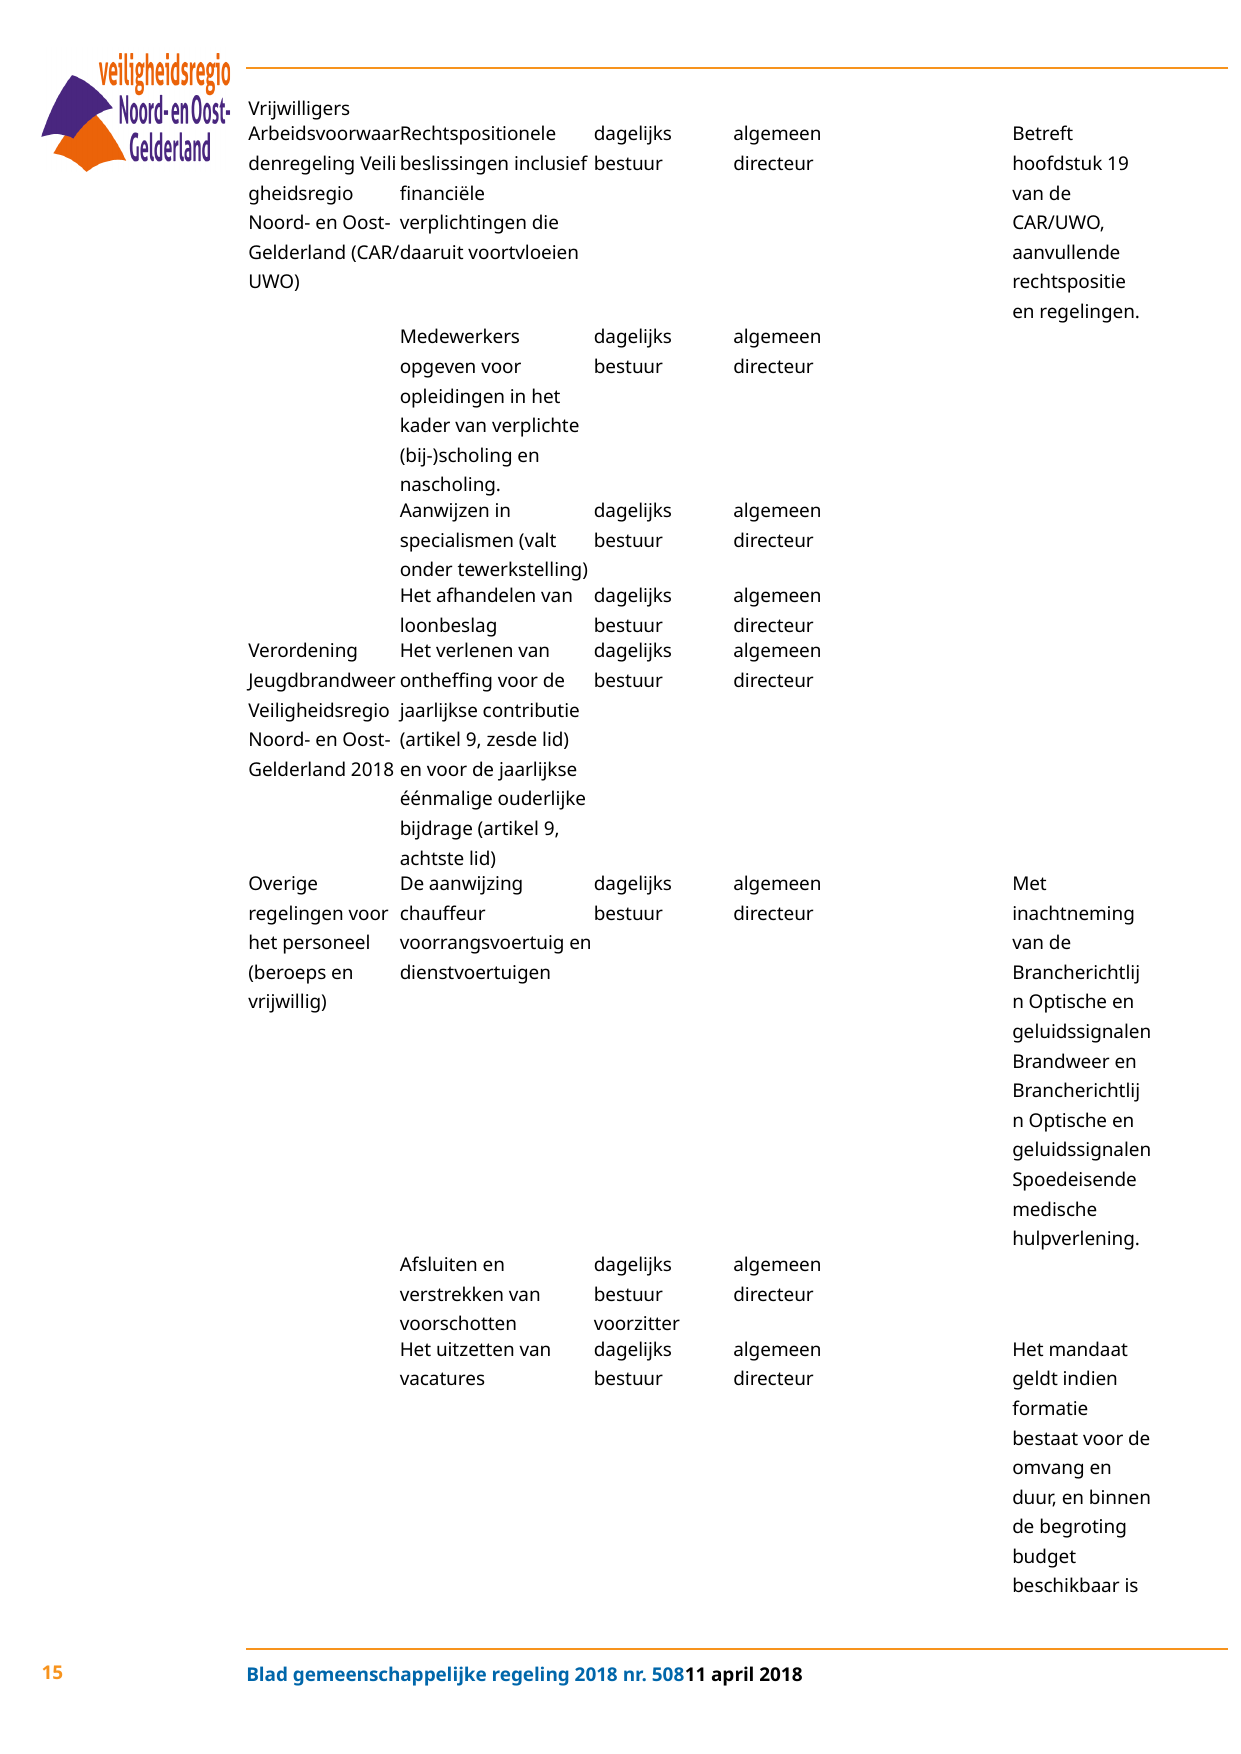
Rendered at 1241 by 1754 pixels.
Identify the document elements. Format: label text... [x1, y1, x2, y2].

table_cell algemeen directeur [733, 1336, 873, 1598]
table_cell Arbeidsvoorwaardenregeling Veiligheidsregio Noord- en Oost-Gelderland (CAR/UWO) [248, 121, 399, 324]
table_cell dagelijks bestuur [594, 324, 733, 497]
table_cell Betreft hoofdstuk 19 van de CAR/UWO, aanvullende rechtspositie en regelingen. [1012, 121, 1152, 324]
table_cell [248, 1251, 399, 1336]
table_cell dagelijks bestuur [594, 638, 733, 870]
table_cell [248, 498, 399, 582]
table_cell algemeen directeur [733, 1251, 873, 1336]
table_cell [248, 1336, 399, 1598]
table_cell algemeen directeur [733, 324, 873, 497]
table_cell dagelijks bestuur voorzitter [594, 1251, 733, 1336]
table_header [733, 95, 873, 121]
table_cell algemeen directeur [733, 638, 873, 870]
table_cell [1012, 582, 1152, 638]
table_cell dagelijks bestuur [594, 1336, 733, 1598]
table_cell Afsluiten en verstrekken van voorschotten [400, 1251, 594, 1336]
table_cell algemeen directeur [733, 121, 873, 324]
table_cell [873, 498, 1012, 582]
table_cell dagelijks bestuur [594, 582, 733, 638]
table_cell Het mandaat geldt indien formatie bestaat voor de omvang en duur, en binnen de begroting budget beschikbaar is [1012, 1336, 1152, 1598]
table_cell algemeen directeur [733, 870, 873, 1251]
picture [41, 47, 231, 172]
table_cell [873, 638, 1012, 870]
table_cell Met inachtneming van de Brancherichtlijn Optische en geluidssignalen Brandweer en Brancherichtlijn Optische en geluidssignalen Spoedeisende medische hulpverlening. [1012, 870, 1152, 1251]
table_cell Het verlenen van ontheffing voor de jaarlijkse contributie (artikel 9, zesde lid) en voor de jaarlijkse éénmalige ouderlijke bijdrage (artikel 9, achtste lid) [400, 638, 594, 870]
table_header [873, 95, 1012, 121]
table_cell dagelijks bestuur [594, 121, 733, 324]
table_cell Overige regelingen voor het personeel (beroeps en vrijwillig) [248, 870, 399, 1251]
table_cell [248, 324, 399, 497]
table_cell [248, 582, 399, 638]
table_cell [1012, 324, 1152, 497]
table_header [1012, 95, 1152, 121]
table_cell Verordening Jeugdbrandweer Veiligheidsregio Noord- en Oost-Gelderland 2018 [248, 638, 399, 870]
table_cell [1012, 1251, 1152, 1336]
table_cell Het uitzetten van vacatures [400, 1336, 594, 1598]
table_cell Medewerkers opgeven voor opleidingen in het kader van verplichte (bij-)scholing en nascholing. [400, 324, 594, 497]
table_cell [873, 1336, 1012, 1598]
table_cell Het afhandelen van loonbeslag [400, 582, 594, 638]
table_cell De aanwijzing chauffeur voorrangsvoertuig en dienstvoertuigen [400, 870, 594, 1251]
table_cell Aanwijzen in specialismen (valt onder tewerkstelling) [400, 498, 594, 582]
table_cell [873, 870, 1012, 1251]
table_header Vrijwilligers [248, 95, 594, 121]
table_cell dagelijks bestuur [594, 870, 733, 1251]
table_cell [873, 324, 1012, 497]
table_cell algemeen directeur [733, 498, 873, 582]
table_cell dagelijks bestuur [594, 498, 733, 582]
table_header [594, 95, 733, 121]
table_cell algemeen directeur [733, 582, 873, 638]
table_cell [1012, 638, 1152, 870]
table_cell [873, 582, 1012, 638]
table_cell Rechtspositionele beslissingen inclusief financiële verplichtingen die daaruit voortvloeien [400, 121, 594, 324]
table_cell [873, 121, 1012, 324]
table_cell [1012, 498, 1152, 582]
table_cell [873, 1251, 1012, 1336]
